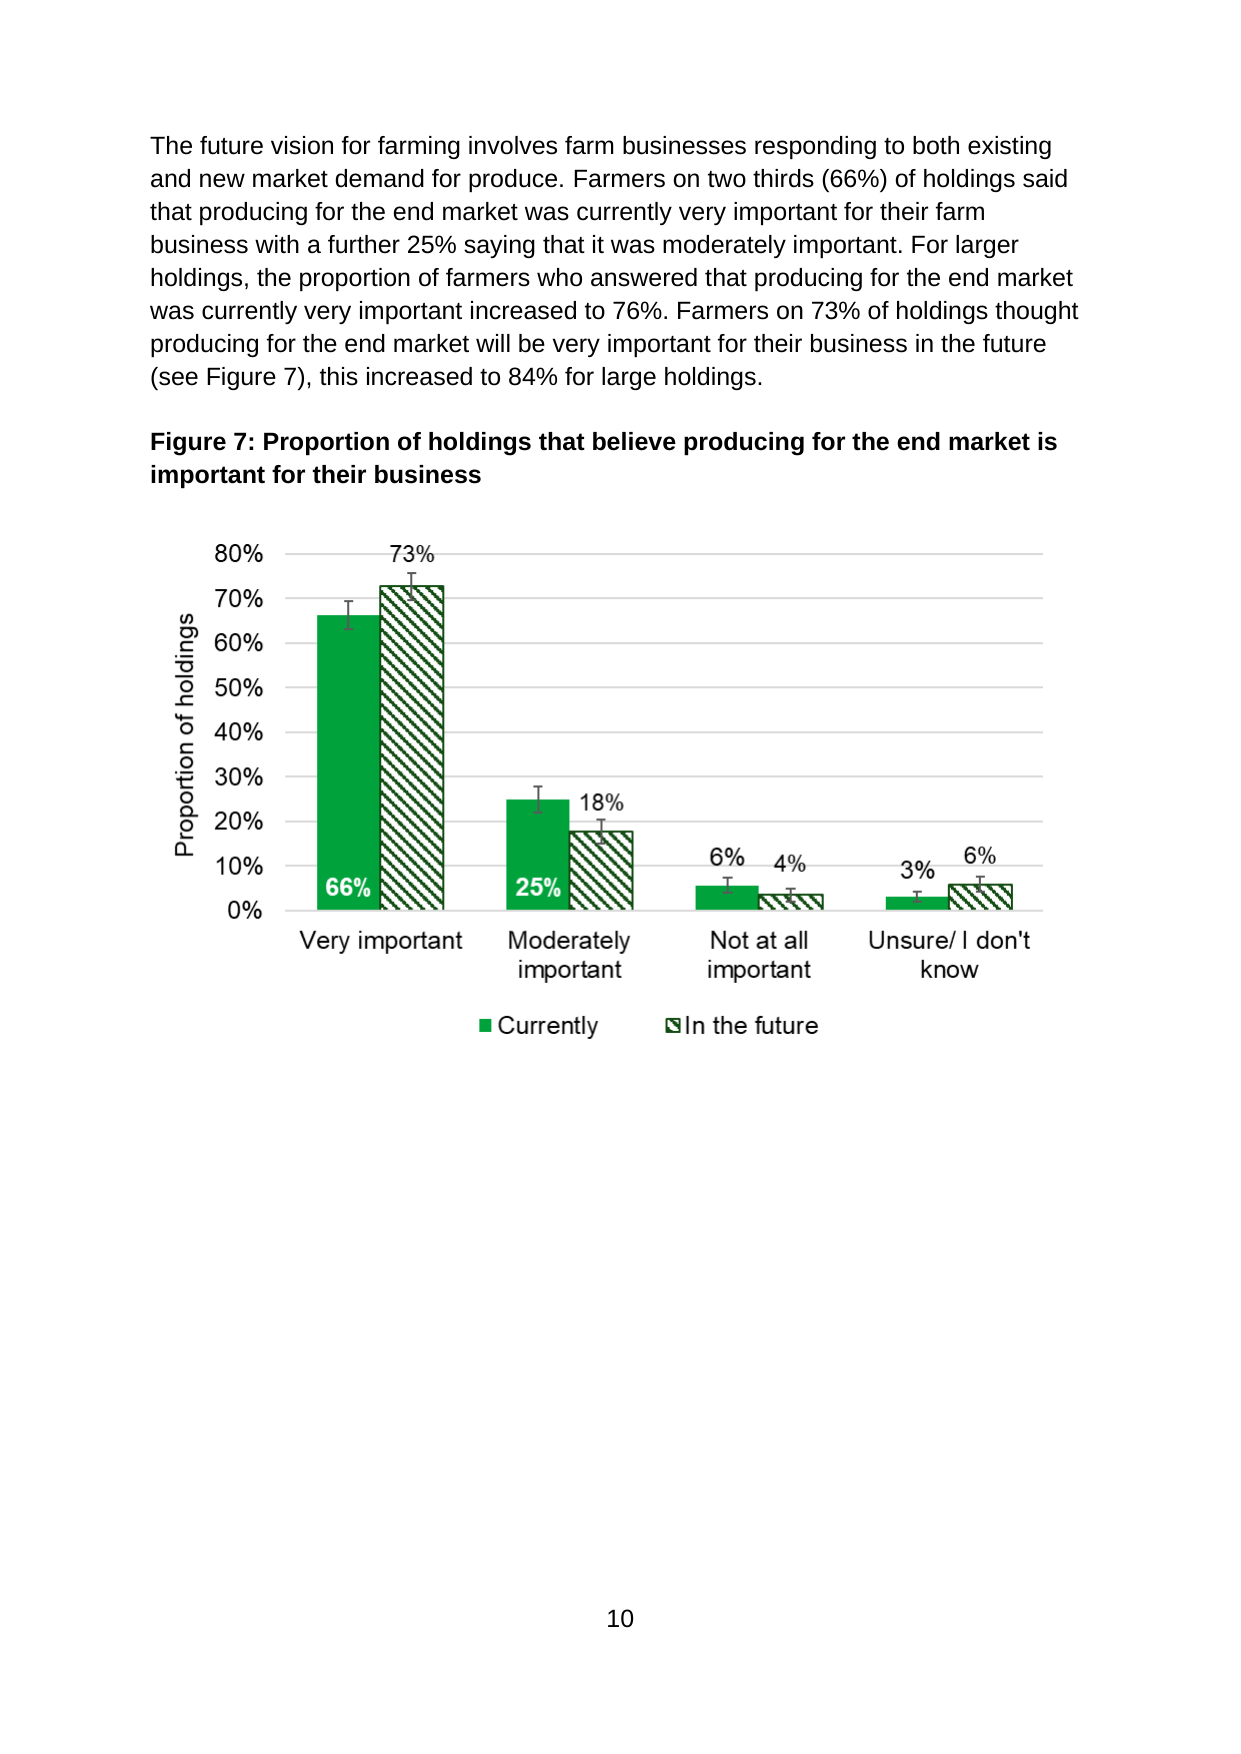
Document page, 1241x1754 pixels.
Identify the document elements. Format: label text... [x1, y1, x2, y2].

text The future vision for farming involves farm businesses responding to both existing and new market demand for produce. Farmers on two thirds (66%) of holdings said that producing for the end market was currently very important for their farm business with a further 25% saying that it was moderately important. For larger holdings, the proportion of farmers who answered that producing for the end market was currently very important increased to 76%. Farmers on 73% of holdings thought producing for the end market will be very important for their business in the future (see Figure 7), this increased to 84% for large holdings. [150, 131, 1090, 391]
text Figure 7: Proportion of holdings that believe producing for the end market is important for their business [150, 427, 1090, 488]
